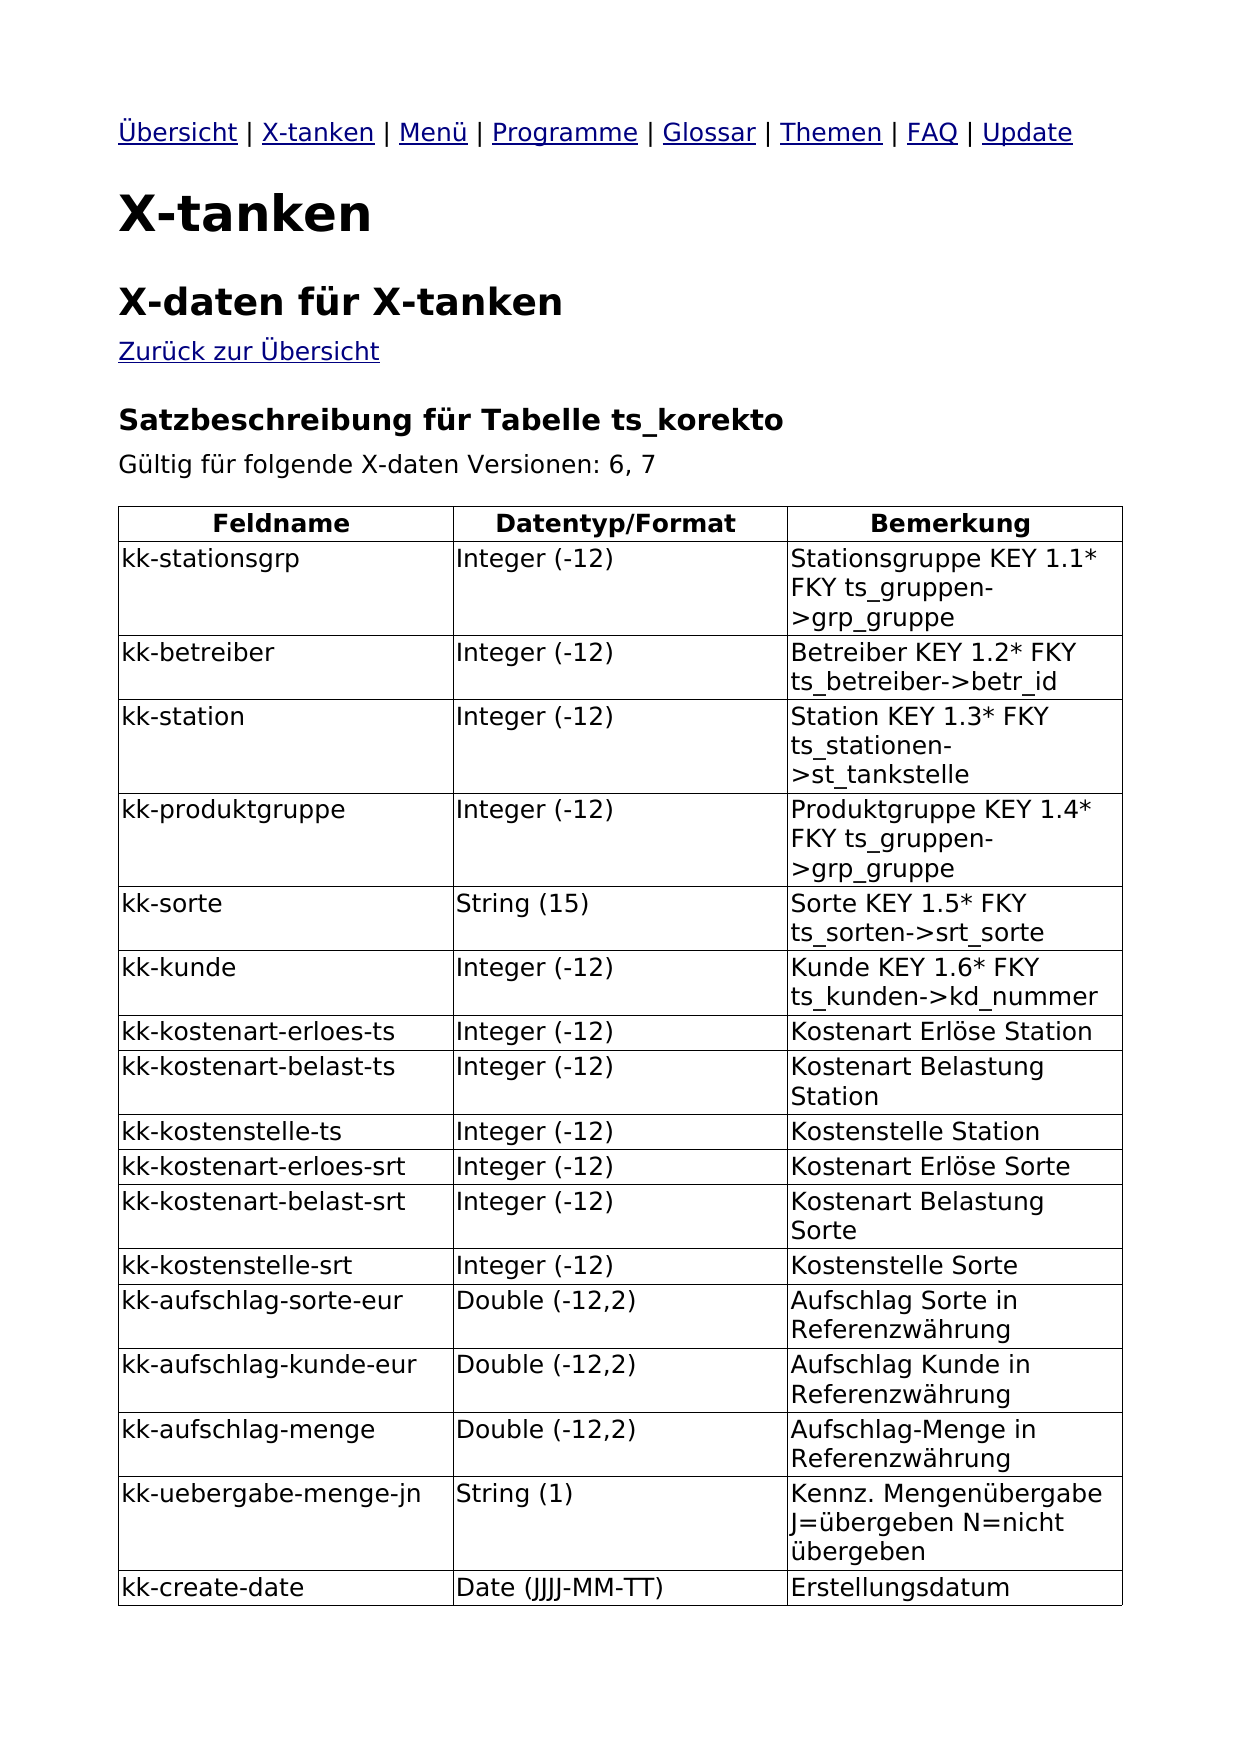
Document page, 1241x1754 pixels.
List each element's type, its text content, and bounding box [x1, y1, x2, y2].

table_cell Integer (-12) [454, 542, 787, 635]
table_header Datentyp/Format [454, 507, 787, 541]
table_header Bemerkung [788, 507, 1122, 541]
table_cell Kostenart Erlöse Station [788, 1016, 1122, 1049]
table_cell Integer (-12) [454, 1051, 787, 1114]
text Zurück zur Übersicht [118, 337, 1122, 366]
table_cell kk-produktgruppe [119, 794, 453, 886]
table_cell kk-create-date [119, 1571, 453, 1605]
table_cell Double (-12,2) [454, 1349, 787, 1412]
table_cell Aufschlag-Menge in Referenzwährung [788, 1413, 1122, 1476]
table_cell Kostenart Belastung Sorte [788, 1185, 1122, 1248]
table_cell Betreiber KEY 1.2* FKY ts_betreiber->betr_id [788, 636, 1122, 699]
subtitle X-tanken [118, 185, 1122, 243]
table_cell Sorte KEY 1.5* FKY ts_sorten->srt_sorte [788, 887, 1122, 950]
table_cell Produktgruppe KEY 1.4* FKY ts_gruppen->grp_gruppe [788, 794, 1122, 886]
table_cell kk-aufschlag-menge [119, 1413, 453, 1476]
table_cell Aufschlag Sorte in Referenzwährung [788, 1285, 1122, 1348]
table_cell Date (JJJJ-MM-TT) [454, 1571, 787, 1605]
table_header Feldname [119, 507, 453, 541]
table_cell kk-kostenart-erloes-srt [119, 1150, 453, 1184]
table_cell kk-station [119, 700, 453, 792]
table_cell Integer (-12) [454, 1185, 787, 1248]
table_cell kk-aufschlag-sorte-eur [119, 1285, 453, 1348]
table_cell kk-kostenart-erloes-ts [119, 1016, 453, 1049]
table_cell Integer (-12) [454, 636, 787, 699]
table_cell kk-kostenart-belast-ts [119, 1051, 453, 1114]
table_cell Integer (-12) [454, 700, 787, 792]
table_cell String (15) [454, 887, 787, 950]
table_cell kk-kostenstelle-ts [119, 1115, 453, 1149]
table_cell kk-uebergabe-menge-jn [119, 1477, 453, 1570]
table_cell kk-kunde [119, 951, 453, 1014]
subtitle X-daten für X-tanken [118, 281, 1122, 324]
table_cell Kunde KEY 1.6* FKY ts_kunden->kd_nummer [788, 951, 1122, 1014]
table_cell Kostenart Erlöse Sorte [788, 1150, 1122, 1184]
table_cell Kostenstelle Sorte [788, 1249, 1122, 1283]
table_cell Kostenstelle Station [788, 1115, 1122, 1149]
subtitle Satzbeschreibung für Tabelle ts_korekto [118, 403, 1122, 437]
table_cell Integer (-12) [454, 1016, 787, 1049]
text Gültig für folgende X-daten Versionen: 6, 7 [118, 450, 1122, 479]
table_cell Station KEY 1.3* FKY ts_stationen->st_tankstelle [788, 700, 1122, 792]
text Übersicht | X-tanken | Menü | Programme | Glossar | Themen | FAQ | Update [118, 118, 1122, 147]
table_cell kk-sorte [119, 887, 453, 950]
table_cell kk-kostenstelle-srt [119, 1249, 453, 1283]
table_cell Integer (-12) [454, 794, 787, 886]
table_cell Integer (-12) [454, 1249, 787, 1283]
table_cell Kennz. Mengenübergabe J=übergeben N=nicht übergeben [788, 1477, 1122, 1570]
table_cell kk-aufschlag-kunde-eur [119, 1349, 453, 1412]
table_cell Double (-12,2) [454, 1285, 787, 1348]
table_cell Kostenart Belastung Station [788, 1051, 1122, 1114]
table_cell Integer (-12) [454, 1115, 787, 1149]
table_cell Integer (-12) [454, 1150, 787, 1184]
table_cell kk-betreiber [119, 636, 453, 699]
table_cell Erstellungsdatum [788, 1571, 1122, 1605]
table_cell Integer (-12) [454, 951, 787, 1014]
table_cell String (1) [454, 1477, 787, 1570]
table_cell Aufschlag Kunde in Referenzwährung [788, 1349, 1122, 1412]
table_cell Double (-12,2) [454, 1413, 787, 1476]
table_cell kk-stationsgrp [119, 542, 453, 635]
table_cell Stationsgruppe KEY 1.1* FKY ts_gruppen->grp_gruppe [788, 542, 1122, 635]
table_cell kk-kostenart-belast-srt [119, 1185, 453, 1248]
